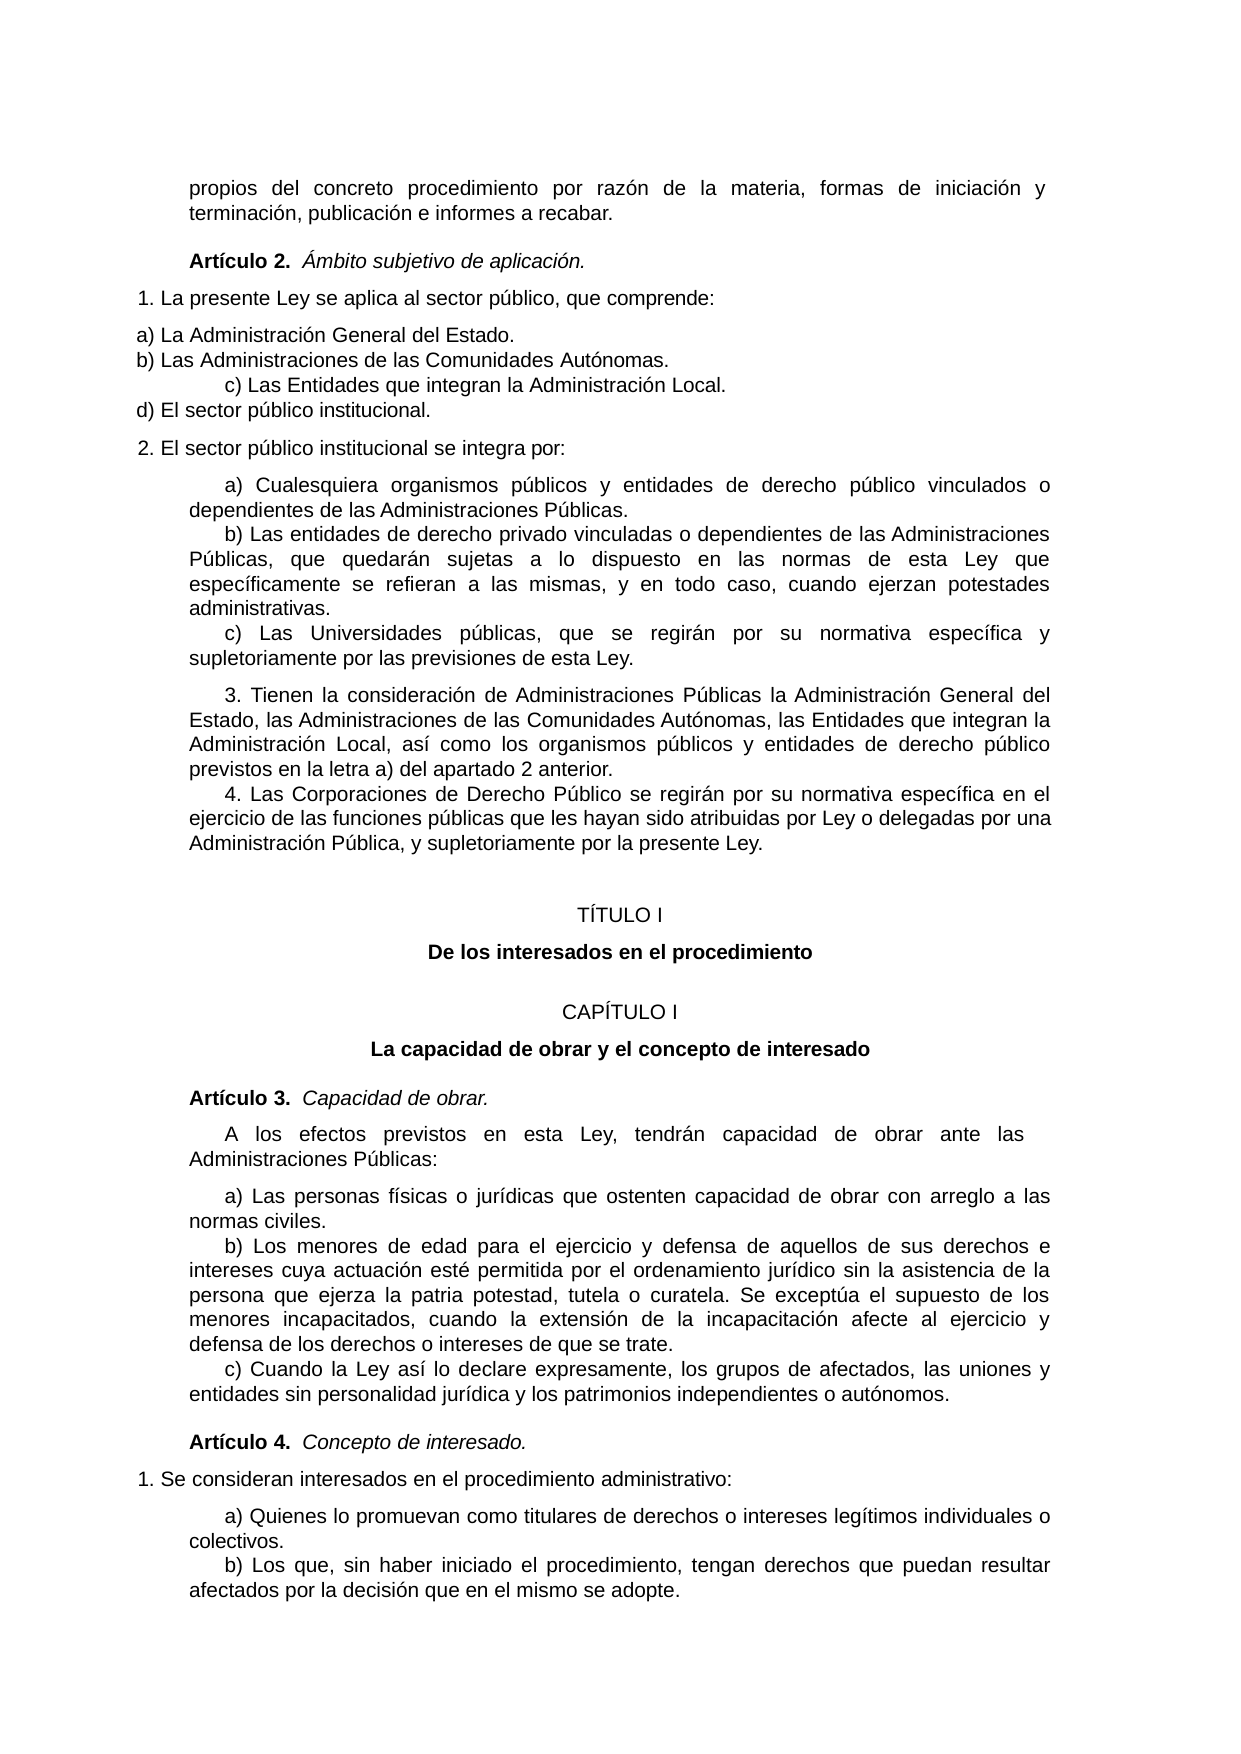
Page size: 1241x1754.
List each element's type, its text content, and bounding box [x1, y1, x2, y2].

text TÍTULO I [369, 903, 871, 927]
text Artículo 2. Ámbito subjetivo de aplicación. [189, 249, 1163, 273]
list Los menores de edad para el ejercicio y defensa de aquellos de sus derechos e intereses cuya actuación esté permitida por el ordenamiento jurídico sin la asistencia de la persona que ejerza la patria potestad, tutela o curatela. Se exceptúa el supuesto de los menores incapacitados, cuando la extensión de la incapacitación afecte al ejercicio y defensa de los derechos o intereses de que se trate. [189, 1233, 1051, 1356]
list El sector público institucional. [136, 398, 1163, 422]
text Artículo 3. Capacidad de obrar. [189, 1085, 1163, 1109]
list Las Entidades que integran la Administración Local. [224, 373, 1163, 397]
list Tienen la consideración de Administraciones Públicas la Administración General del Estado, las Administraciones de las Comunidades Autónomas, las Entidades que integran la Administración Local, así como los organismos públicos y entidades de derecho público previstos en la letra a) del apartado 2 anterior. [189, 683, 1052, 781]
list Las personas físicas o jurídicas que ostenten capacidad de obrar con arreglo a las normas civiles. [189, 1184, 1052, 1233]
list Las Corporaciones de Derecho Público se regirán por su normativa específica en el ejercicio de las funciones públicas que les hayan sido atribuidas por Ley o delegadas por una Administración Pública, y supletoriamente por la presente Ley. [189, 781, 1051, 854]
text A los efectos previstos en esta Ley, tendrán capacidad de obrar ante las Administraciones Públicas: [189, 1122, 1163, 1171]
list Las Universidades públicas, que se regirán por su normativa específica y supletoriamente por las previsiones de esta Ley. [189, 621, 1052, 669]
list Quienes lo promuevan como titulares de derechos o intereses legítimos individuales o colectivos. [189, 1504, 1051, 1552]
list El sector público institucional se integra por: [137, 435, 1163, 459]
list La presente Ley se aplica al sector público, que comprende: [137, 285, 1163, 309]
list Las Administraciones de las Comunidades Autónomas. [136, 348, 1163, 372]
list Cualesquiera organismos públicos y entidades de derecho público vinculados o dependientes de las Administraciones Públicas. [189, 473, 1051, 521]
list Cuando la Ley así lo declare expresamente, los grupos de afectados, las uniones y entidades sin personalidad jurídica y los patrimonios independientes o autónomos. [189, 1357, 1052, 1405]
list Las entidades de derecho privado vinculadas o dependientes de las Administraciones Públicas, que quedarán sujetas a lo dispuesto en las normas de esta Ley que específicamente se refieran a las mismas, y en todo caso, cuando ejerzan potestades administrativas. [189, 522, 1052, 620]
list Se consideran interesados en el procedimiento administrativo: [137, 1466, 1163, 1490]
text La capacidad de obrar y el concepto de interesado [369, 1037, 871, 1061]
text Artículo 4. Concepto de interesado. [189, 1430, 1163, 1454]
list Los que, sin haber iniciado el procedimiento, tengan derechos que puedan resultar afectados por la decisión que en el mismo se adopte. [189, 1553, 1051, 1602]
text De los interesados en el procedimiento [369, 939, 871, 963]
list La Administración General del Estado. [136, 323, 1163, 347]
text CAPÍTULO I [369, 1000, 871, 1024]
text propios del concreto procedimiento por razón de la materia, formas de iniciación y terminación, publicación e informes a recabar. [189, 176, 1052, 224]
